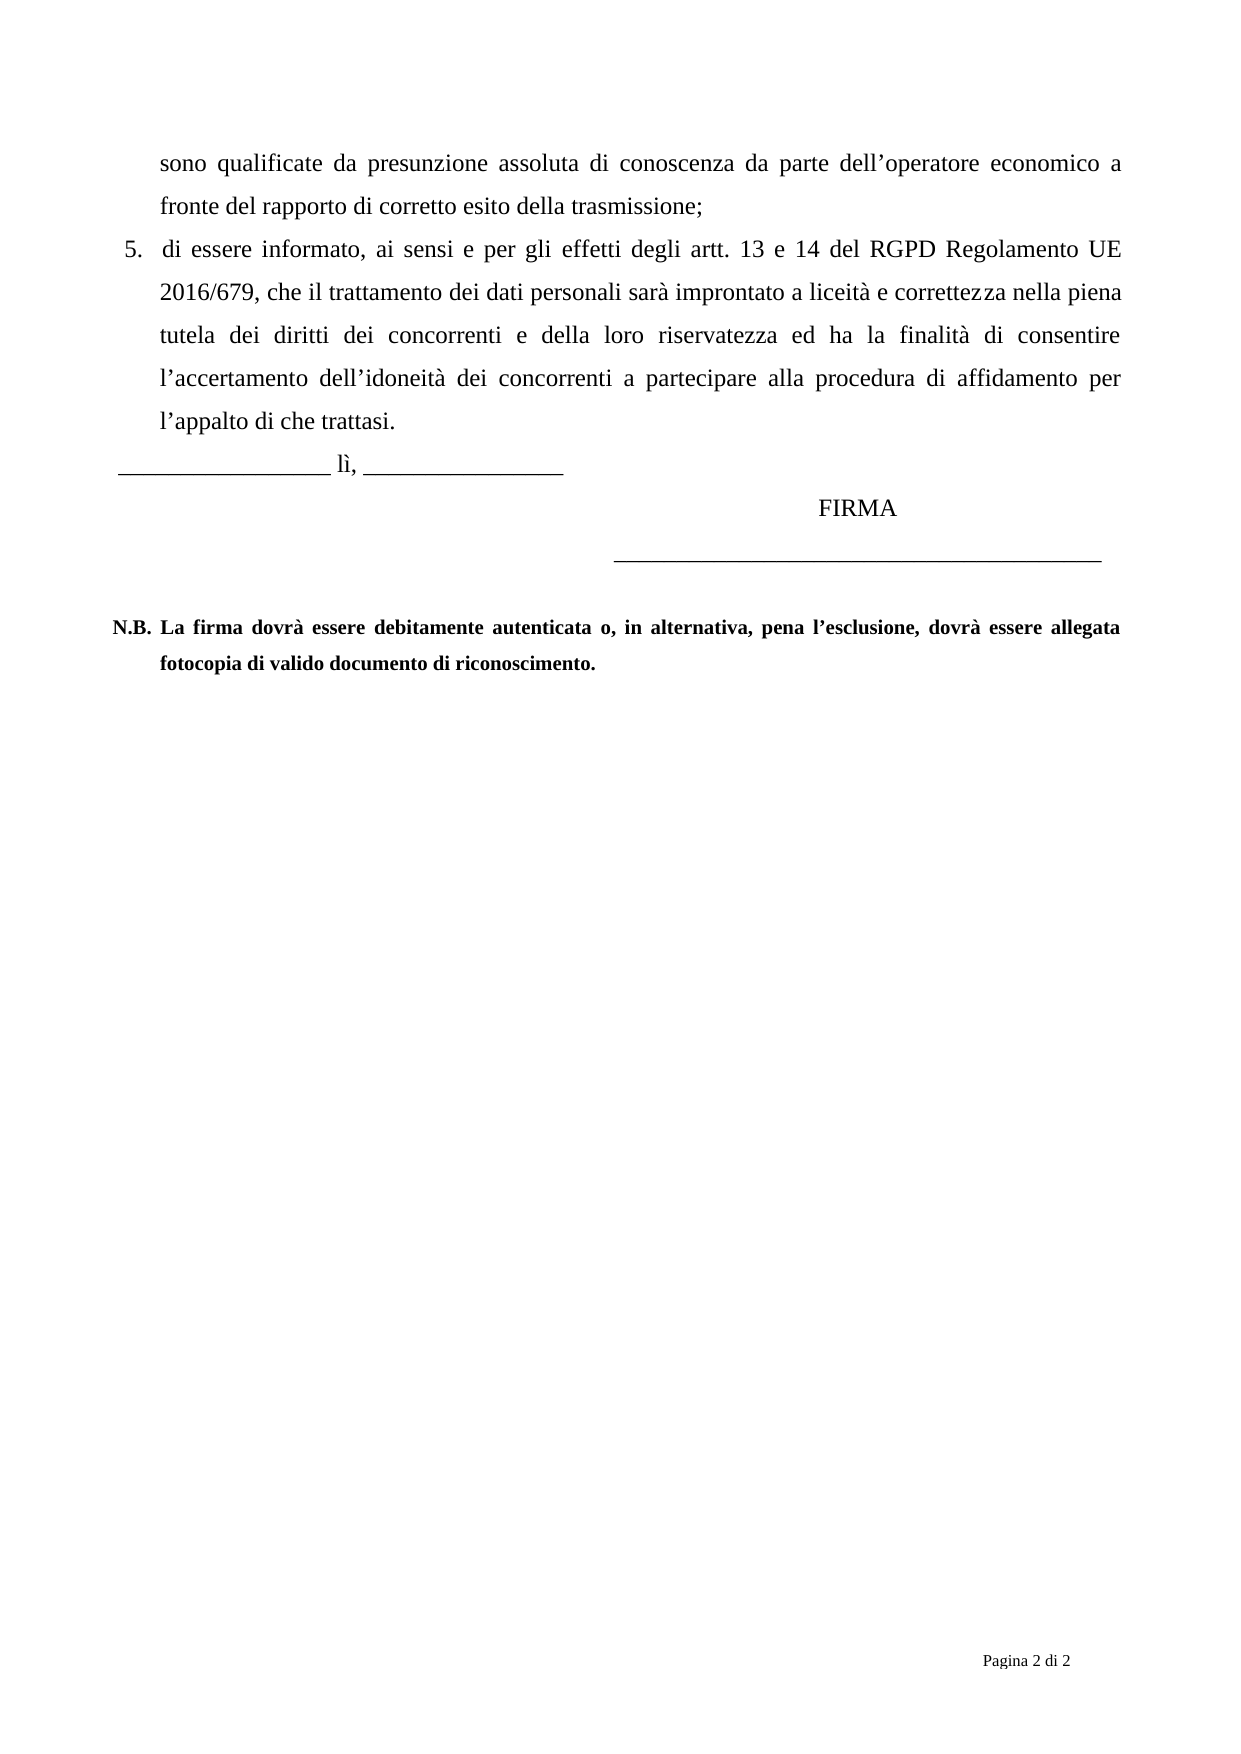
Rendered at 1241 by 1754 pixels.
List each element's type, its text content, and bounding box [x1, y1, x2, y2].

text FIRMA [118, 493, 1122, 521]
text N.B. La firma dovrà essere debitamente autenticata o, in alternativa, pena l’esclusione, dovrà essere allegata fotocopia di valido documento di riconoscimento. [112, 615, 1122, 675]
text 5. di essere informato, ai sensi e per gli effetti degli artt. 13 e 14 del RGPD Regolamento UE 2016/679, che il trattamento dei dati personali sarà improntato a liceità e correttezza nella piena tutela dei diritti dei concorrenti e della loro riservatezza ed ha la finalità di consentire l’accertamento dell’idoneità dei concorrenti a partecipare alla procedura di affidamento per l’appalto di che trattasi. [124, 234, 1122, 435]
text _________________ lì, ________________ [118, 449, 1122, 478]
text sono qualificate da presunzione assoluta di conoscenza da parte dell’operatore economico a fronte del rapporto di corretto esito della trasmissione; [124, 148, 1122, 219]
text _______________________________________ [118, 536, 1122, 564]
